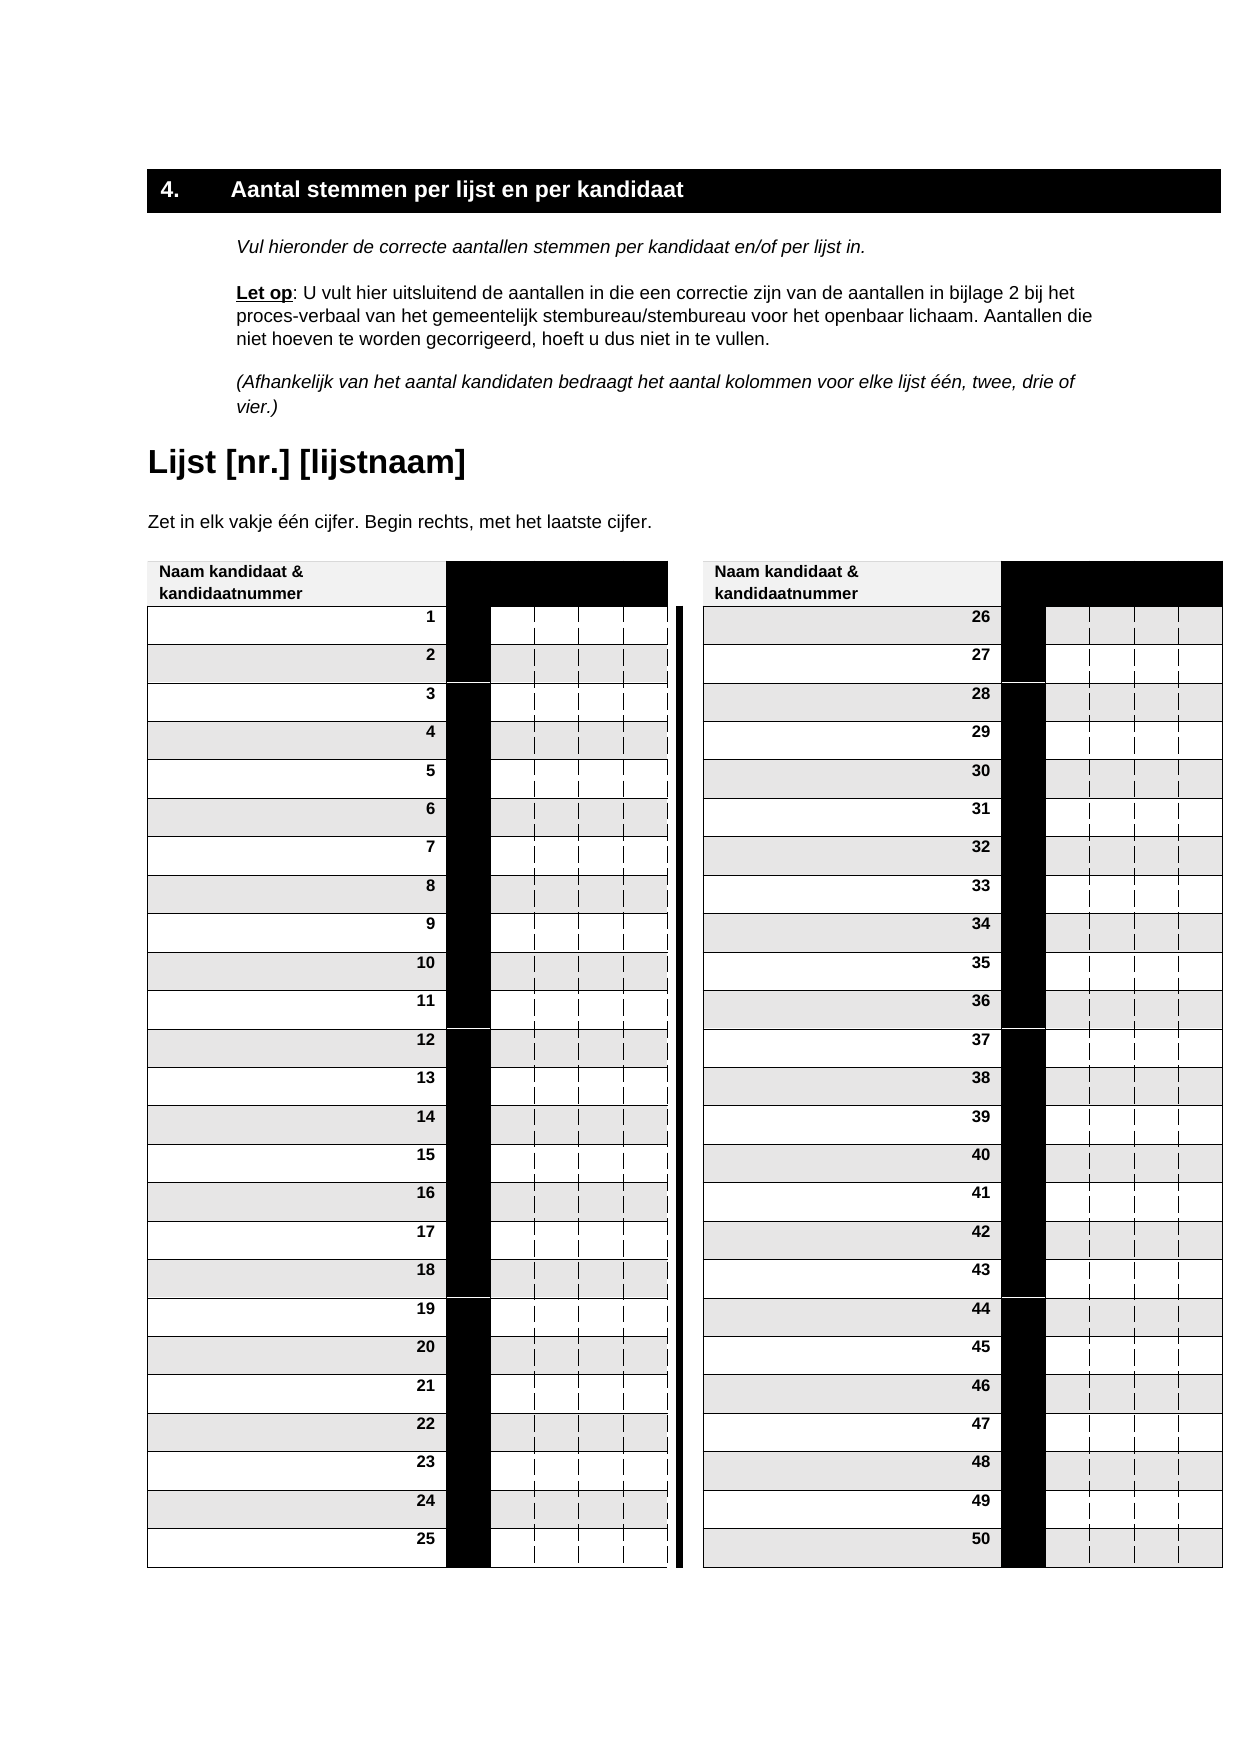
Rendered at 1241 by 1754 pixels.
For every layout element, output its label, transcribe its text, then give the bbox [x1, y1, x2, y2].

table_cell [683, 1413, 703, 1451]
table_cell [1178, 1145, 1222, 1182]
table_cell [447, 1068, 490, 1105]
table_cell [704, 1299, 957, 1336]
table_cell [1178, 799, 1222, 836]
table_cell [447, 1183, 490, 1221]
table_cell [1134, 1337, 1178, 1374]
table_cell [1002, 991, 1045, 1028]
table_cell 27 [957, 645, 1001, 682]
table_cell [1090, 1106, 1134, 1144]
table_cell 33 [957, 876, 1001, 913]
table_cell [579, 1183, 623, 1221]
table_cell [683, 1182, 703, 1221]
table_cell [1134, 837, 1178, 875]
table_cell [623, 837, 667, 875]
table_cell [704, 914, 957, 952]
table_cell [1178, 1183, 1222, 1221]
table_cell [704, 1337, 957, 1374]
table_header [1002, 562, 1046, 606]
table_cell 29 [957, 722, 1001, 759]
table_cell [1134, 607, 1178, 644]
table_cell [148, 760, 402, 798]
table_cell [579, 1491, 623, 1528]
table_cell [535, 645, 579, 682]
table_cell 24 [402, 1491, 446, 1528]
table_cell [535, 1299, 579, 1336]
table_cell [535, 722, 579, 759]
table_cell [1134, 722, 1178, 759]
table_cell [668, 1336, 676, 1374]
table_header [1179, 562, 1222, 606]
table_cell [579, 722, 623, 759]
table_header [402, 562, 446, 606]
text (Afhankelijk van het aantal kandidaten bedraagt het aantal kolommen voor elke lijst één, twee, drie of vier.) [236, 371, 1093, 417]
table_cell [668, 990, 676, 1028]
table_cell [148, 1299, 402, 1336]
table_cell [148, 1183, 402, 1221]
table_cell [704, 837, 957, 875]
table_cell [447, 799, 490, 836]
table_cell [1002, 645, 1045, 682]
table_cell [1178, 1414, 1222, 1451]
table_header Naam kandidaat & kandidaatnummer [703, 562, 957, 606]
table_header [1135, 562, 1178, 606]
table_cell [1134, 1145, 1178, 1182]
table_cell [535, 914, 579, 952]
table_cell [1134, 991, 1178, 1028]
table_cell [1178, 1337, 1222, 1374]
table_cell [148, 1222, 402, 1259]
table_cell [579, 799, 623, 836]
table_cell 7 [402, 837, 446, 875]
table_cell [491, 684, 535, 721]
table_cell [447, 1375, 490, 1413]
table_cell [1090, 684, 1134, 721]
table_cell [1178, 1222, 1222, 1259]
table_cell [491, 1375, 535, 1413]
table_cell [1002, 953, 1045, 990]
table_cell [447, 876, 490, 913]
table_cell [683, 1528, 703, 1567]
table_cell [623, 645, 667, 682]
table_cell [447, 683, 490, 721]
table_cell [1046, 1299, 1090, 1336]
table_cell [1002, 1222, 1045, 1259]
table_cell 47 [957, 1414, 1001, 1451]
table_cell [491, 837, 535, 875]
table_cell [1090, 953, 1134, 990]
table_cell [704, 1183, 957, 1221]
table_cell [704, 1260, 957, 1297]
table_cell [447, 722, 490, 759]
table_cell 11 [402, 991, 446, 1028]
table_cell [579, 1106, 623, 1144]
table_cell [148, 1491, 402, 1528]
table_cell [623, 1452, 667, 1490]
table_cell [447, 991, 490, 1028]
table_cell [623, 953, 667, 990]
table_cell [1002, 1414, 1045, 1451]
table_cell [1178, 991, 1222, 1028]
table_cell [491, 1414, 535, 1451]
table_cell [1046, 645, 1090, 682]
table_cell [491, 1106, 535, 1144]
text Zet in elk vakje één cijfer. Begin rechts, met het laatste cijfer. [148, 511, 1093, 533]
table_cell [1046, 1260, 1090, 1297]
table_cell [668, 1490, 676, 1528]
table_cell 15 [402, 1145, 446, 1182]
table_cell [1178, 837, 1222, 875]
table_cell [683, 1451, 703, 1490]
table_cell [447, 1491, 490, 1528]
table_cell [704, 760, 957, 798]
table_cell [579, 684, 623, 721]
table_cell [623, 1529, 667, 1567]
table_cell [1178, 684, 1222, 721]
table_cell [1090, 799, 1134, 836]
text Let op: U vult hier uitsluitend de aantallen in die een correctie zijn van de aantallen in bijlage 2 bij het proces-verbaal van het gemeentelijk stembureau/stembureau voor het openbaar lichaam. Aantallen die niet hoeven te worden gecorrigeerd, hoeft u dus niet in te vullen. [236, 281, 1093, 349]
table_cell [1046, 1145, 1090, 1182]
table_cell [579, 1375, 623, 1413]
table_cell [1046, 684, 1090, 721]
table_cell [447, 1414, 490, 1451]
table_cell [683, 1374, 703, 1413]
table_cell [1134, 645, 1178, 682]
table_cell [491, 1337, 535, 1374]
table_header [447, 561, 490, 606]
table_cell 37 [957, 1030, 1001, 1067]
table_header [535, 562, 578, 606]
table_cell [579, 1030, 623, 1067]
table_cell [1046, 1491, 1090, 1528]
table_cell [1090, 760, 1134, 798]
table_cell 6 [402, 799, 446, 836]
table_cell [491, 1183, 535, 1221]
table_cell [1090, 607, 1134, 644]
table_cell [1046, 876, 1090, 913]
table_cell 18 [402, 1260, 446, 1297]
table_cell [148, 1529, 402, 1567]
table_cell [668, 1528, 676, 1567]
table_cell 2 [402, 645, 446, 682]
table_cell [535, 1491, 579, 1528]
table_cell [1002, 1030, 1045, 1067]
table_cell [491, 1299, 535, 1336]
table_cell [668, 913, 676, 952]
table_cell [447, 1452, 490, 1490]
table_cell [535, 953, 579, 990]
table_cell [623, 1260, 667, 1297]
table_cell [447, 1337, 490, 1374]
table_cell [1002, 684, 1045, 721]
table_cell [704, 991, 957, 1028]
table_cell [668, 1451, 676, 1490]
table_cell [623, 1375, 667, 1413]
table_cell [1090, 914, 1134, 952]
table_cell 17 [402, 1222, 446, 1259]
table_cell [1002, 1491, 1045, 1528]
table_cell [1090, 1260, 1134, 1297]
table_cell 16 [402, 1183, 446, 1221]
table_cell [623, 1068, 667, 1105]
table_cell [623, 1145, 667, 1182]
table_cell 28 [957, 684, 1001, 721]
table_cell [683, 606, 703, 644]
table_cell 12 [402, 1030, 446, 1067]
table_cell [1090, 1030, 1134, 1067]
table_cell [491, 722, 535, 759]
table_cell [623, 914, 667, 952]
table_cell [704, 1529, 957, 1567]
table_cell [1046, 1106, 1090, 1144]
table_cell [1178, 645, 1222, 682]
table_cell 38 [957, 1068, 1001, 1105]
table_cell [491, 1068, 535, 1105]
table_cell [623, 760, 667, 798]
table_cell [683, 644, 703, 682]
table_cell [1134, 1030, 1178, 1067]
table_cell [668, 1144, 676, 1182]
table_cell [579, 1299, 623, 1336]
table_cell [535, 991, 579, 1028]
table_cell [491, 760, 535, 798]
table_cell [683, 1105, 703, 1144]
table_cell [491, 1452, 535, 1490]
table_cell [148, 1375, 402, 1413]
table_cell [1134, 760, 1178, 798]
table_cell [579, 1337, 623, 1374]
table_cell [668, 1221, 676, 1259]
table_cell [683, 836, 703, 875]
table_cell [1046, 1375, 1090, 1413]
table_header [491, 562, 534, 606]
table_cell [579, 1529, 623, 1567]
table_cell [491, 876, 535, 913]
table_cell [1046, 953, 1090, 990]
table_cell [1090, 722, 1134, 759]
table_cell [535, 1452, 579, 1490]
table_cell [447, 760, 490, 798]
table_cell [623, 1491, 667, 1528]
table_cell [1046, 1222, 1090, 1259]
table_cell [1134, 799, 1178, 836]
table_cell [668, 759, 676, 798]
table_cell [1002, 876, 1045, 913]
table_cell [447, 1106, 490, 1144]
table_cell [535, 876, 579, 913]
table_cell [447, 644, 490, 682]
table_cell [579, 1068, 623, 1105]
table_cell [623, 722, 667, 759]
table_cell 45 [957, 1337, 1001, 1374]
table_cell [1178, 914, 1222, 952]
table_cell [535, 684, 579, 721]
table_cell 13 [402, 1068, 446, 1105]
table_cell [704, 1145, 957, 1182]
table_cell [683, 683, 703, 721]
table_cell [668, 606, 676, 644]
table_cell [683, 990, 703, 1028]
table_cell [535, 799, 579, 836]
table_cell [148, 953, 402, 990]
table_header [668, 561, 679, 606]
table_cell [668, 1067, 676, 1105]
table_cell [447, 1529, 490, 1567]
table_cell [447, 1299, 490, 1336]
table_cell [683, 1336, 703, 1374]
table_header 4. Aantal stemmen per lijst en per kandidaat [148, 170, 1220, 212]
table_cell [491, 1030, 535, 1067]
table_cell [579, 1145, 623, 1182]
table_cell [623, 799, 667, 836]
table_cell [1134, 1375, 1178, 1413]
table_cell [623, 1414, 667, 1451]
table_cell [148, 1030, 402, 1067]
table_cell [1178, 760, 1222, 798]
table_cell [491, 953, 535, 990]
table_cell [668, 683, 676, 721]
table_cell [1090, 1183, 1134, 1221]
table_cell [535, 1337, 579, 1374]
table_cell [704, 1068, 957, 1105]
table_cell [668, 1298, 676, 1336]
table_cell [1090, 837, 1134, 875]
table_cell [148, 1106, 402, 1144]
table_cell [668, 1259, 676, 1297]
table_cell [1090, 1529, 1134, 1567]
table_cell [704, 1375, 957, 1413]
table_cell [683, 952, 703, 990]
table_cell [704, 645, 957, 682]
table_cell [535, 1222, 579, 1259]
table_cell [535, 1183, 579, 1221]
table_cell 25 [402, 1529, 446, 1567]
table_cell [683, 1221, 703, 1259]
table_header [1090, 562, 1134, 606]
table_cell [704, 1414, 957, 1451]
table_cell [1002, 914, 1045, 952]
table_cell [579, 645, 623, 682]
table_cell [668, 644, 676, 682]
table_cell [148, 799, 402, 836]
table_cell [683, 798, 703, 836]
table_cell [623, 1299, 667, 1336]
table_cell 34 [957, 914, 1001, 952]
table_cell 9 [402, 914, 446, 952]
table_cell [148, 684, 402, 721]
table_cell [623, 1222, 667, 1259]
table_cell [148, 1260, 402, 1297]
table_cell [704, 1491, 957, 1528]
table_cell [623, 876, 667, 913]
table_cell [683, 1298, 703, 1336]
table_cell [579, 991, 623, 1028]
table_cell [668, 798, 676, 836]
table_cell [704, 607, 957, 644]
table_cell [1178, 953, 1222, 990]
table_cell 22 [402, 1414, 446, 1451]
table_cell [1134, 1260, 1178, 1297]
table_cell [683, 913, 703, 952]
table_cell [623, 684, 667, 721]
table_cell [1046, 1068, 1090, 1105]
table_cell [1134, 1222, 1178, 1259]
table_cell [1090, 1452, 1134, 1490]
table_cell [623, 1030, 667, 1067]
table_cell [535, 760, 579, 798]
table_cell [535, 1529, 579, 1567]
table_cell [447, 1222, 490, 1259]
table_cell [1046, 991, 1090, 1028]
table_cell [1002, 1337, 1045, 1374]
table_cell [1178, 1260, 1222, 1297]
table_cell 21 [402, 1375, 446, 1413]
table_cell [1178, 722, 1222, 759]
table_cell [683, 1259, 703, 1297]
table_cell [1046, 1030, 1090, 1067]
table_cell [623, 991, 667, 1028]
table_cell [1002, 1529, 1045, 1567]
table_cell [668, 1413, 676, 1451]
table_cell [1090, 645, 1134, 682]
table_cell [491, 1260, 535, 1297]
table_cell [1178, 1030, 1222, 1067]
table_cell [148, 837, 402, 875]
table_cell [1046, 1183, 1090, 1221]
table_cell [1046, 914, 1090, 952]
table_cell [1090, 1375, 1134, 1413]
table_cell [1178, 1299, 1222, 1336]
table_cell [1134, 876, 1178, 913]
table_cell [1090, 1145, 1134, 1182]
table_cell [704, 876, 957, 913]
table_header [957, 562, 1001, 606]
table_cell 43 [957, 1260, 1001, 1297]
table_cell [704, 722, 957, 759]
table_cell 39 [957, 1106, 1001, 1144]
table_cell [148, 1337, 402, 1374]
table_cell [1090, 1222, 1134, 1259]
table_cell [535, 1260, 579, 1297]
table_cell [668, 1374, 676, 1413]
table_cell [1134, 684, 1178, 721]
table_cell [579, 760, 623, 798]
table_cell 50 [957, 1529, 1001, 1567]
table_cell [1002, 722, 1045, 759]
table_cell 31 [957, 799, 1001, 836]
table_cell [1134, 1529, 1178, 1567]
table_cell [668, 1182, 676, 1221]
table_cell [1178, 607, 1222, 644]
table_cell [579, 953, 623, 990]
table_cell [1178, 1491, 1222, 1528]
table_cell [579, 876, 623, 913]
text Vul hieronder de correcte aantallen stemmen per kandidaat en/of per lijst in. [236, 235, 1093, 258]
table_cell 30 [957, 760, 1001, 798]
table_cell [1178, 1375, 1222, 1413]
table_cell [1134, 914, 1178, 952]
table_cell 49 [957, 1491, 1001, 1528]
table_cell [579, 607, 623, 644]
table_cell [1134, 1414, 1178, 1451]
table_cell [1090, 991, 1134, 1028]
table_header Naam kandidaat & kandidaatnummer [148, 562, 402, 606]
table_cell [148, 876, 402, 913]
table_cell [1046, 1337, 1090, 1374]
table_cell [1046, 760, 1090, 798]
table_cell [623, 1183, 667, 1221]
table_cell 8 [402, 876, 446, 913]
table_cell [1002, 1260, 1045, 1297]
table_cell [704, 1106, 957, 1144]
table_cell 14 [402, 1106, 446, 1144]
table_cell [148, 607, 402, 644]
table_cell [1002, 760, 1045, 798]
table_cell [1134, 953, 1178, 990]
table_cell [535, 1375, 579, 1413]
table_cell 1 [402, 607, 446, 644]
table_cell [1134, 1299, 1178, 1336]
table_cell [491, 799, 535, 836]
table_cell [623, 607, 667, 644]
table_cell [1046, 722, 1090, 759]
table_cell 26 [957, 607, 1001, 644]
table_header [1046, 562, 1089, 606]
table_cell [1046, 607, 1090, 644]
table_cell [1046, 1452, 1090, 1490]
text Lijst [nr.] [lijstnaam] [148, 442, 1093, 481]
table_cell [1046, 1414, 1090, 1451]
table_cell [1090, 1414, 1134, 1451]
table_cell [1090, 876, 1134, 913]
table_cell [683, 1144, 703, 1182]
table_cell 44 [957, 1299, 1001, 1336]
table_cell [1178, 1452, 1222, 1490]
table_cell [1178, 1068, 1222, 1105]
table_cell [491, 645, 535, 682]
table_cell [1046, 799, 1090, 836]
table_cell [1178, 1529, 1222, 1567]
table_cell [491, 1491, 535, 1528]
table_cell [1090, 1337, 1134, 1374]
table_cell [683, 759, 703, 798]
table_cell 42 [957, 1222, 1001, 1259]
table_cell [668, 1105, 676, 1144]
table_cell [579, 1260, 623, 1297]
table_cell [1002, 1299, 1045, 1336]
table_cell [491, 1145, 535, 1182]
table_cell [491, 914, 535, 952]
table_cell [704, 1222, 957, 1259]
table_cell [1178, 876, 1222, 913]
table_cell [447, 1030, 490, 1067]
table_cell [579, 914, 623, 952]
table_cell [579, 1452, 623, 1490]
table_cell [1134, 1491, 1178, 1528]
table_cell 4 [402, 722, 446, 759]
table_cell [491, 1529, 535, 1567]
table_cell [579, 1414, 623, 1451]
table_cell [148, 1452, 402, 1490]
table_cell [683, 1067, 703, 1105]
table_cell [623, 1106, 667, 1144]
table_cell [447, 606, 490, 644]
table_cell [1002, 1375, 1045, 1413]
table_cell [579, 837, 623, 875]
table_cell [447, 1260, 490, 1297]
table_cell [683, 875, 703, 913]
table_cell [148, 722, 402, 759]
table_cell [491, 607, 535, 644]
table_cell [447, 837, 490, 875]
table_cell [148, 991, 402, 1028]
table_cell 48 [957, 1452, 1001, 1490]
table_cell [704, 953, 957, 990]
table_cell 35 [957, 953, 1001, 990]
table_header [624, 562, 667, 606]
table_cell [1090, 1299, 1134, 1336]
table_header [679, 561, 703, 606]
table_cell [1090, 1491, 1134, 1528]
table_cell [1134, 1452, 1178, 1490]
table_cell [535, 1414, 579, 1451]
table_cell [1134, 1183, 1178, 1221]
table_cell 10 [402, 953, 446, 990]
table_cell [1002, 1145, 1045, 1182]
table_cell [704, 1452, 957, 1490]
table_cell [447, 1145, 490, 1182]
table_cell [683, 1029, 703, 1067]
table_cell 20 [402, 1337, 446, 1374]
table_cell [1002, 607, 1045, 644]
table_cell [1178, 1106, 1222, 1144]
table_cell 40 [957, 1145, 1001, 1182]
table_cell [148, 914, 402, 952]
table_cell [668, 721, 676, 759]
table_cell [535, 607, 579, 644]
table_cell [668, 875, 676, 913]
table_cell [579, 1222, 623, 1259]
table_cell 3 [402, 684, 446, 721]
table_cell [1090, 1068, 1134, 1105]
table_cell [1002, 1068, 1045, 1105]
table_cell [447, 914, 490, 952]
table_cell [683, 721, 703, 759]
table_cell [1002, 837, 1045, 875]
table_cell [1002, 1106, 1045, 1144]
table_cell [704, 684, 957, 721]
table_cell 46 [957, 1375, 1001, 1413]
table_cell [704, 799, 957, 836]
table_cell [148, 1145, 402, 1182]
table_cell [1134, 1068, 1178, 1105]
table_cell [1134, 1106, 1178, 1144]
table_cell [447, 953, 490, 990]
table_cell [491, 1222, 535, 1259]
table_cell [623, 1337, 667, 1374]
table_cell 23 [402, 1452, 446, 1490]
table_cell 32 [957, 837, 1001, 875]
table_header [579, 562, 623, 606]
table_cell [1002, 1452, 1045, 1490]
table_cell [148, 645, 402, 682]
table_cell [148, 1414, 402, 1451]
table_cell 41 [957, 1183, 1001, 1221]
table_cell [704, 1030, 957, 1067]
table_cell [535, 1068, 579, 1105]
table_cell 19 [402, 1299, 446, 1336]
table_cell [1002, 1183, 1045, 1221]
table_cell [1046, 837, 1090, 875]
table_cell [668, 952, 676, 990]
table_cell [668, 1029, 676, 1067]
table_cell [491, 991, 535, 1028]
table_cell [1002, 799, 1045, 836]
table_cell [148, 1068, 402, 1105]
table_cell 5 [402, 760, 446, 798]
table_cell [535, 1145, 579, 1182]
table_cell [1046, 1529, 1090, 1567]
table_cell [535, 1106, 579, 1144]
table_cell 36 [957, 991, 1001, 1028]
table_cell [683, 1490, 703, 1528]
table_cell [668, 836, 676, 875]
table_cell [535, 837, 579, 875]
table_cell [535, 1030, 579, 1067]
